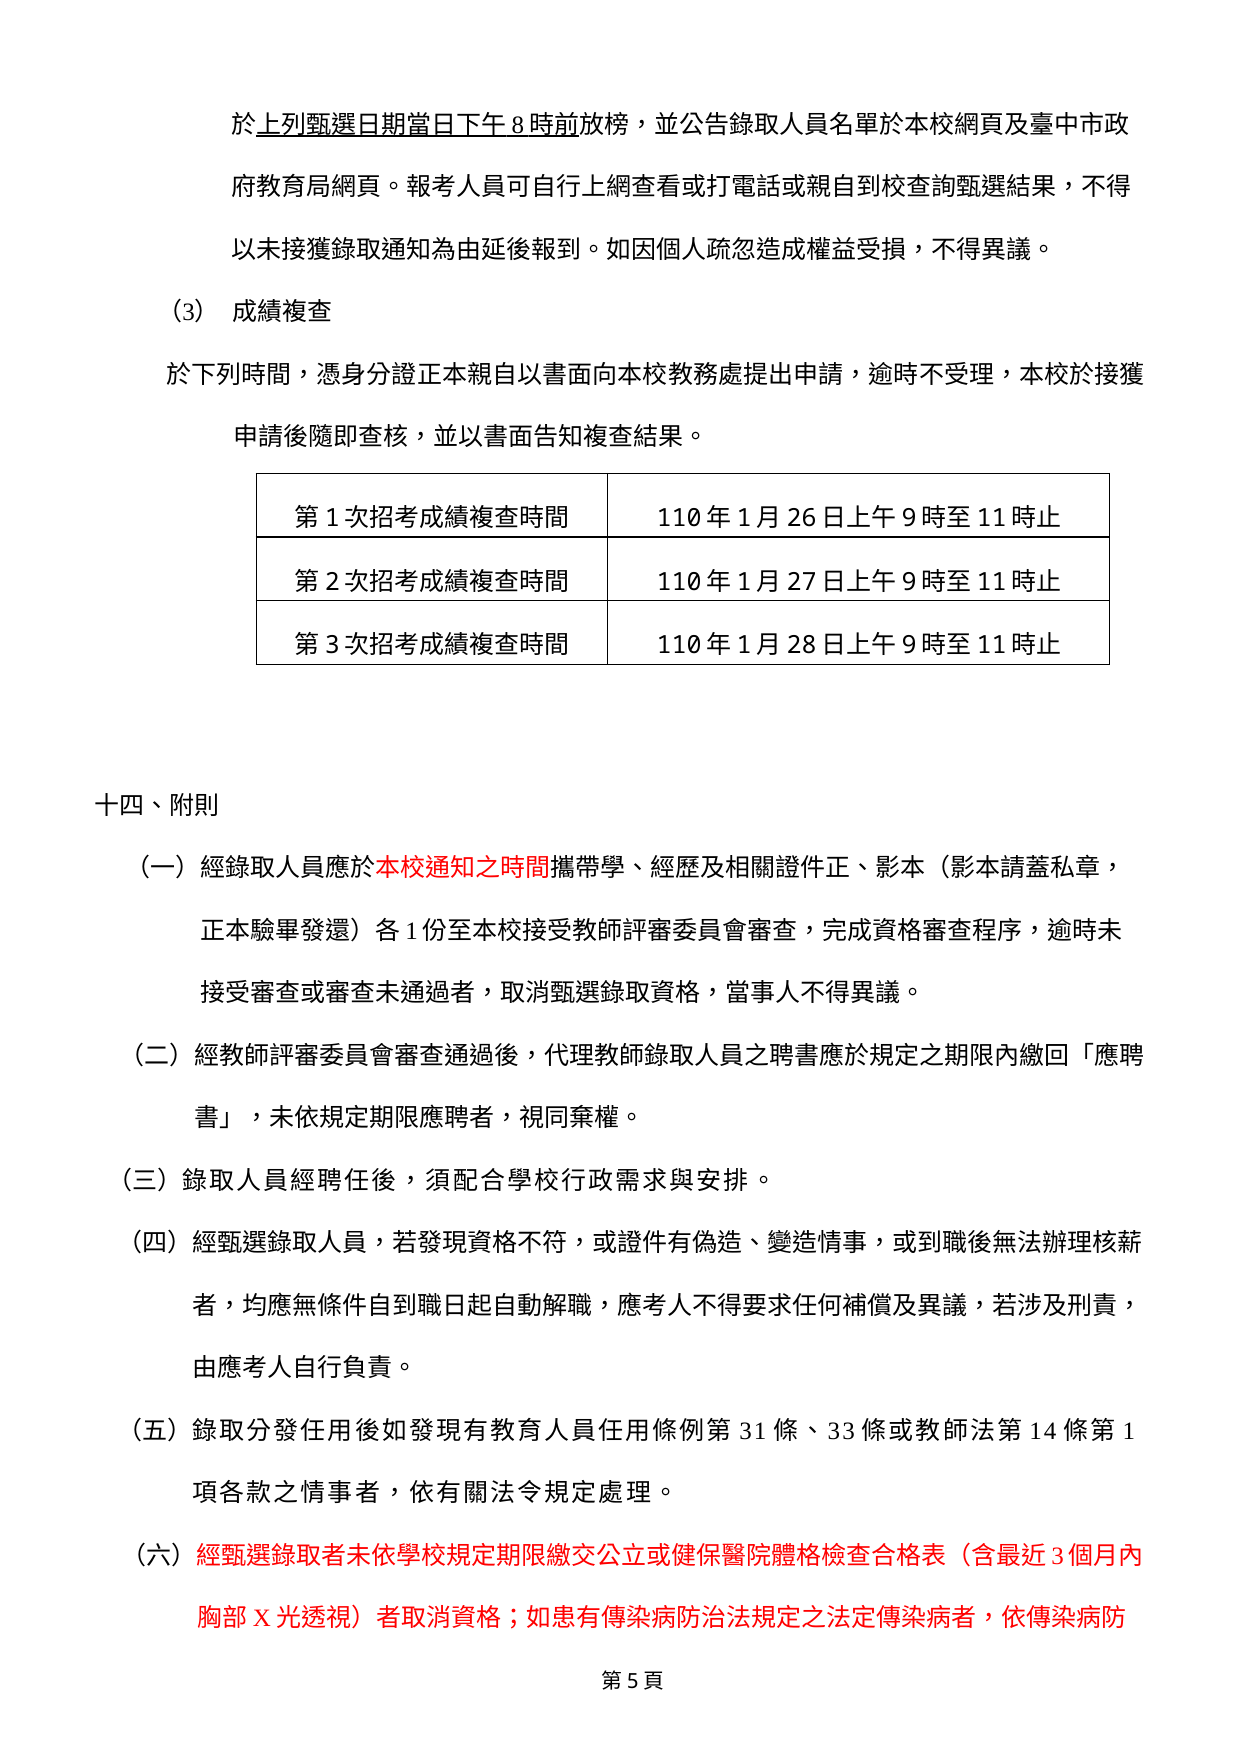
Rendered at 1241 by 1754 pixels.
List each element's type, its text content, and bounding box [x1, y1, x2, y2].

table_cell 110年1月28日上午9時至11時止 [608, 601, 1109, 663]
text 於上列甄選日期當日下午8時前放榜，並公告錄取人員名單於本校網頁及臺中市政府教育局網頁。報考人員可自行上網查看或打電話或親自到校查詢甄選結果，不得以未接獲錄取通知為由延後報到。如因個人疏忽造成權益受損，不得異議。 [231, 81, 1146, 268]
table_header 第1次招考成績複查時間 [257, 474, 607, 536]
table_cell 第2次招考成績複查時間 [257, 538, 607, 600]
text （六）經甄選錄取者未依學校規定期限繳交公立或健保醫院體格檢查合格表（含最近3個月內胸部X光透視）者取消資格；如患有傳染病防治法規定之法定傳染病者，依傳染病防 [121, 1512, 1146, 1637]
table_header 110年1月26日上午9時至11時止 [608, 474, 1109, 536]
text （一）經錄取人員應於本校通知之時間攜帶學、經歷及相關證件正、影本（影本請蓋私章，正本驗畢發還）各1份至本校接受教師評審委員會審查，完成資格審查程序，逾時未接受審查或審查未通過者，取消甄選錄取資格，當事人不得異議。 [125, 824, 1146, 1012]
list 成績複查 [157, 268, 1146, 331]
text 十四、附則 [94, 762, 1146, 824]
text 於下列時間，憑身分證正本親自以書面向本校教務處提出申請，逾時不受理，本校於接獲申請後隨即查核，並以書面告知複查結果。 [96, 331, 1146, 456]
text （二）經教師評審委員會審查通過後，代理教師錄取人員之聘書應於規定之期限內繳回「應聘書」，未依規定期限應聘者，視同棄權。 [119, 1012, 1146, 1137]
text （五）錄取分發任用後如發現有教育人員任用條例第31條、33條或教師法第14條第1項各款之情事者，依有關法令規定處理。 [117, 1387, 1146, 1512]
text （四）經甄選錄取人員，若發現資格不符，或證件有偽造、變造情事，或到職後無法辦理核薪者，均應無條件自到職日起自動解職，應考人不得要求任何補償及異議，若涉及刑責，由應考人自行負責。 [117, 1199, 1146, 1387]
table_cell 110年1月27日上午9時至11時止 [608, 538, 1109, 600]
text （三）錄取人員經聘任後，須配合學校行政需求與安排。 [94, 1137, 1146, 1199]
table_cell 第3次招考成績複查時間 [257, 601, 607, 663]
